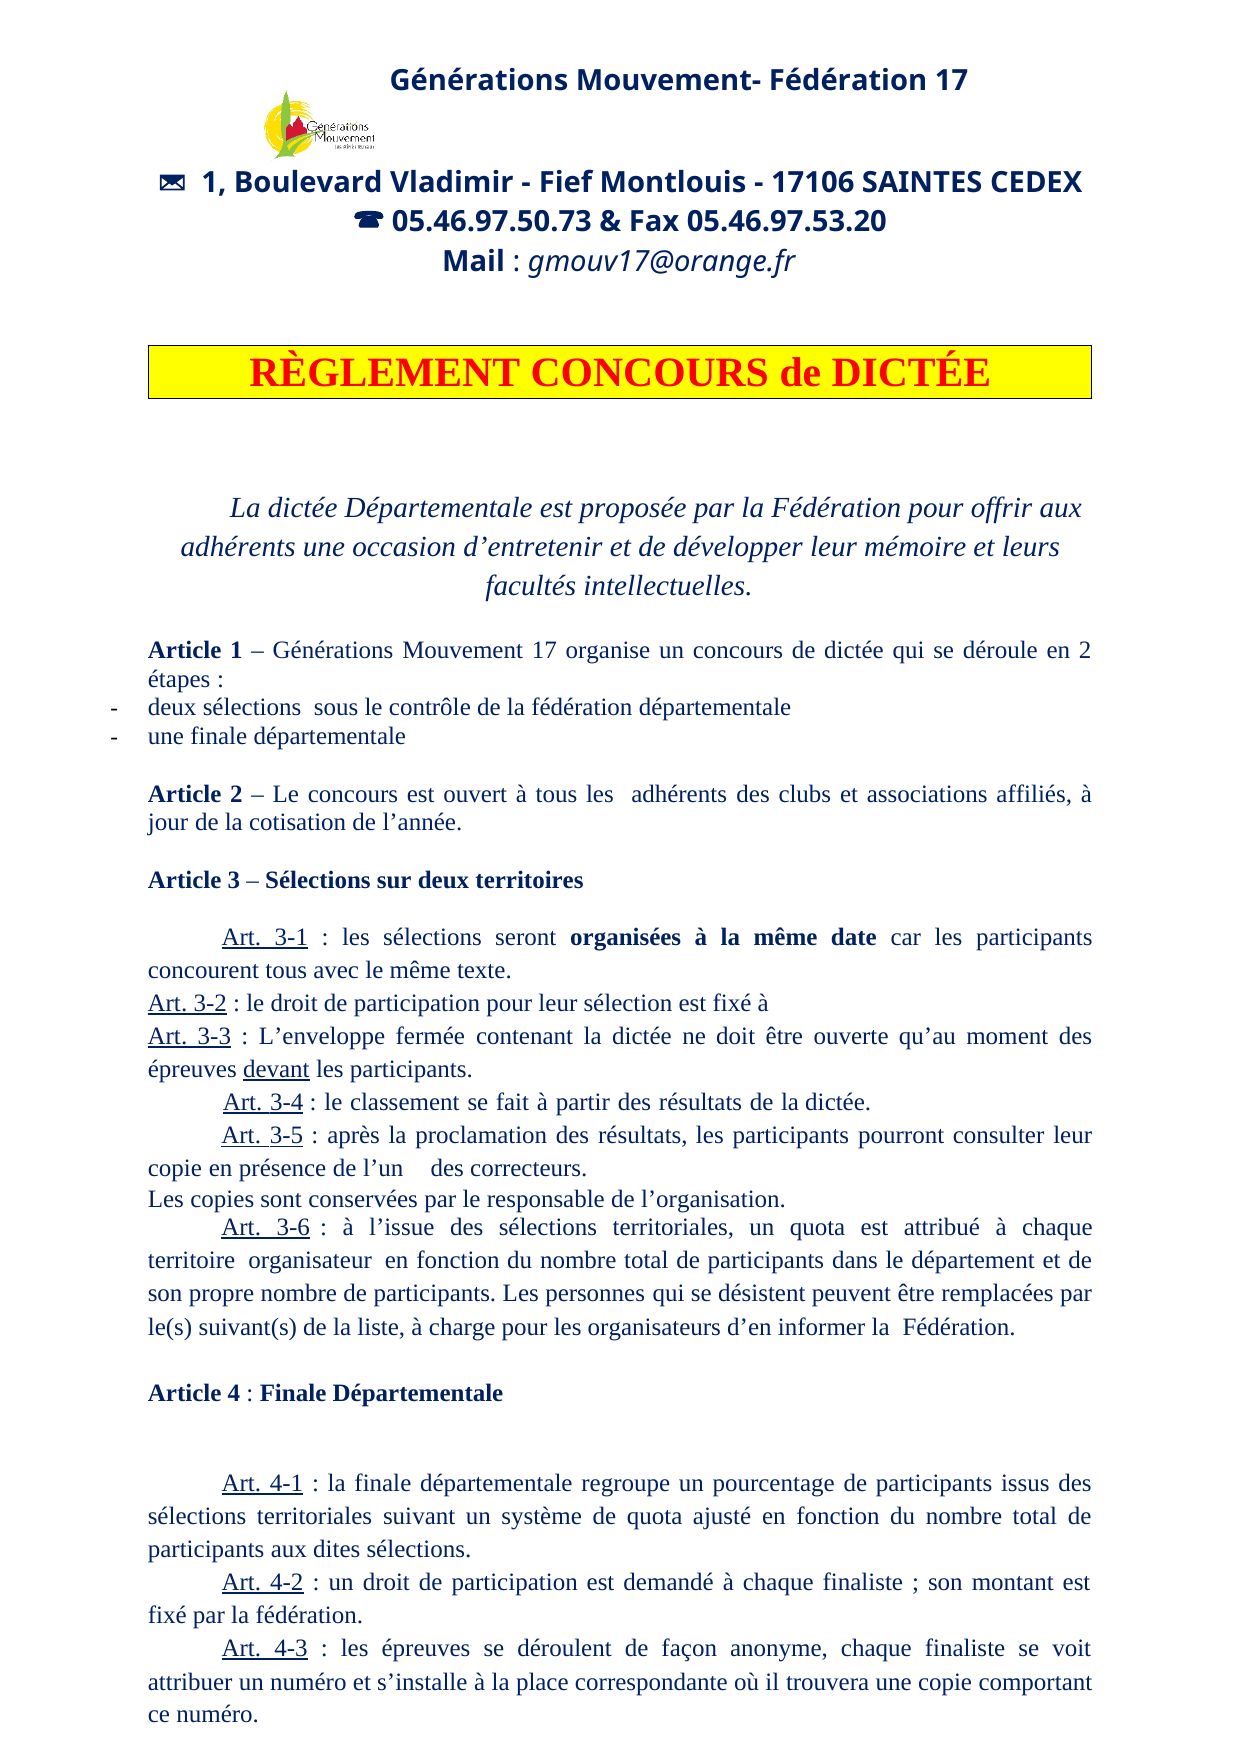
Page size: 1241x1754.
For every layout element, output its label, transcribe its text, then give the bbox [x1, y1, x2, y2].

text Art. 3-5 : après la proclamation des résultats, les participants pourront consulter leur copie en présence de l’un des correcteurs. [148, 1121, 1092, 1182]
text Art. 3-4 : le classement se fait à partir des résultats de la dictée. [148, 1087, 1092, 1116]
text RÈGLEMENT CONCOURS de DICTÉE [149, 346, 1091, 398]
list deux sélections sous le contrôle de la fédération départementale [110, 692, 1092, 721]
text Art. 3-2 : le droit de participation pour leur sélection est fixé à [147, 988, 1092, 1017]
text Article 1 – Générations Mouvement 17 organise un concours de dictée qui se déroule en 2 étapes : [148, 635, 1092, 692]
text Art. 4-1 : la finale départementale regroupe un pourcentage de participants issus des sélections territoriales suivant un système de quota ajusté en fonction du nombre total de participants aux dites sélections. [148, 1468, 1092, 1563]
text Article 3 – Sélections sur deux territoires [148, 865, 1092, 894]
text Générations Mouvement- Fédération 17 [148, 59, 1092, 161]
text  1, Boulevard Vladimir - Fief Montlouis - 17106 SAINTES CEDEX  05.46.97.50.73 & Fax 05.46.97.53.20 Mail : gmouv17@orange.fr [148, 161, 1092, 280]
text Art. 3-3 : L’enveloppe fermée contenant la dictée ne doit être ouverte qu’au moment des épreuves devant les participants. [147, 1021, 1092, 1083]
list une finale départementale [110, 721, 1092, 750]
text La dictée Départementale est proposée par la Fédération pour offrir aux adhérents une occasion d’entretenir et de développer leur mémoire et leurs facultés intellectuelles. [148, 491, 1092, 601]
text Art. 3-1 : les sélections seront organisées à la même date car les participants concourent tous avec le même texte. [148, 922, 1092, 984]
text Art. 4-2 : un droit de participation est demandé à chaque finaliste ; son montant est fixé par la fédération. [148, 1567, 1092, 1629]
text Art. 4-3 : les épreuves se déroulent de façon anonyme, chaque finaliste se voit attribuer un numéro et s’installe à la place correspondante où il trouvera une copie comportant ce numéro. [148, 1633, 1092, 1728]
text Art. 3-6 : à l’issue des sélections territoriales, un quota est attribué à chaque territoire organisateur en fonction du nombre total de participants dans le département et de son propre nombre de participants. Les personnes qui se désistent peuvent être remplacées par le(s) suivant(s) de la liste, à charge pour les organisateurs d’en informer la Fédération. [148, 1212, 1092, 1340]
text Article 2 – Le concours est ouvert à tous les adhérents des clubs et associations affiliés, à jour de la cotisation de l’année. [148, 779, 1092, 836]
subtitle Article 4 : Finale Départementale [148, 1378, 1092, 1406]
text Les copies sont conservées par le responsable de l’organisation. [148, 1187, 1092, 1212]
